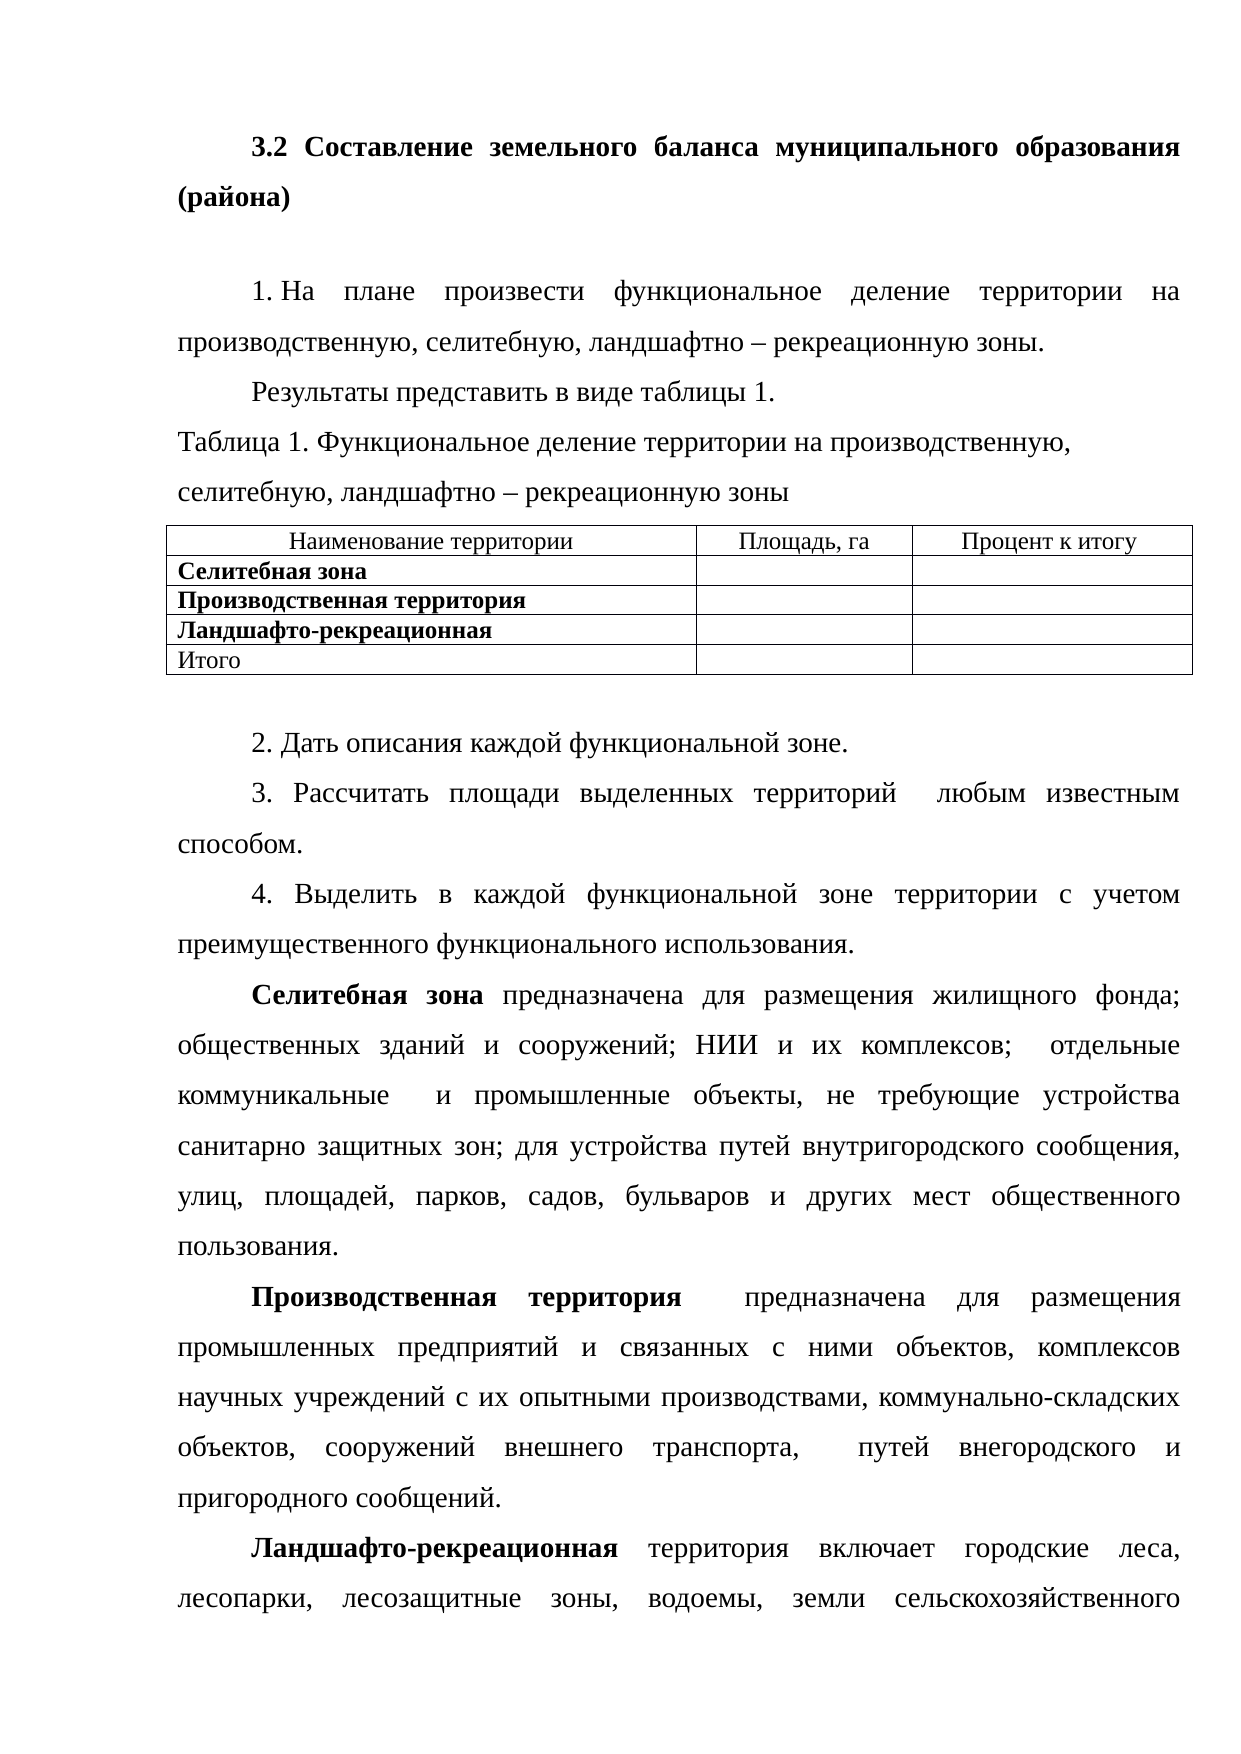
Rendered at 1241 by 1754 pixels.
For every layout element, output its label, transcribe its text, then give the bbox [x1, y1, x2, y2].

subtitle 3.2 Составление земельного баланса муниципального образования (района) [177, 129, 1181, 212]
text Таблица 1. Функциональное деление территории на производственную, селитебную, ландшафтно – рекреационную зоны [177, 424, 1181, 508]
list Дать описания каждой функциональной зоне. [177, 725, 1181, 759]
text Ландшафто-рекреационная территория включает городские леса, лесопарки, лесозащитные зоны, водоемы, земли сельскохозяйственного [177, 1530, 1181, 1614]
text 4. Выделить в каждой функциональной зоне территории с учетом преимущественного функционального использования. [177, 876, 1181, 960]
text Производственная территория предназначена для размещения промышленных предприятий и связанных с ними объектов, комплексов научных учреждений с их опытными производствами, коммунально-складских объектов, сооружений внешнего транспорта, путей внегородского и пригородного сообщений. [177, 1279, 1181, 1513]
table_cell [697, 615, 912, 644]
table_cell [913, 645, 1192, 674]
list На плане произвести функциональное деление территории на производственную, селитебную, ландшафтно – рекреационную зоны. [177, 273, 1181, 357]
table_cell Селитебная зона [167, 556, 696, 584]
table_cell Итого [167, 645, 696, 674]
text Результаты представить в виде таблицы 1. [177, 374, 1181, 407]
table_cell [697, 586, 912, 614]
text 3. Рассчитать площади выделенных территорий любым известным способом. [177, 776, 1181, 859]
table_cell [697, 556, 912, 584]
table_cell [697, 645, 912, 674]
table_header Площадь, га [697, 526, 912, 555]
table_header Наименование территории [167, 526, 696, 555]
text Селитебная зона предназначена для размещения жилищного фонда; общественных зданий и сооружений; НИИ и их комплексов; отдельные коммуникальные и промышленные объекты, не требующие устройства санитарно защитных зон; для устройства путей внутригородского сообщения, улиц, площадей, парков, садов, бульваров и других мест общественного пользования. [177, 977, 1181, 1262]
table_cell [913, 615, 1192, 644]
table_cell [913, 586, 1192, 614]
table_header Процент к итогу [913, 526, 1192, 555]
table_cell Ландшафто-рекреационная [167, 615, 696, 644]
table_cell [913, 556, 1192, 584]
table_cell Производственная территория [167, 586, 696, 614]
